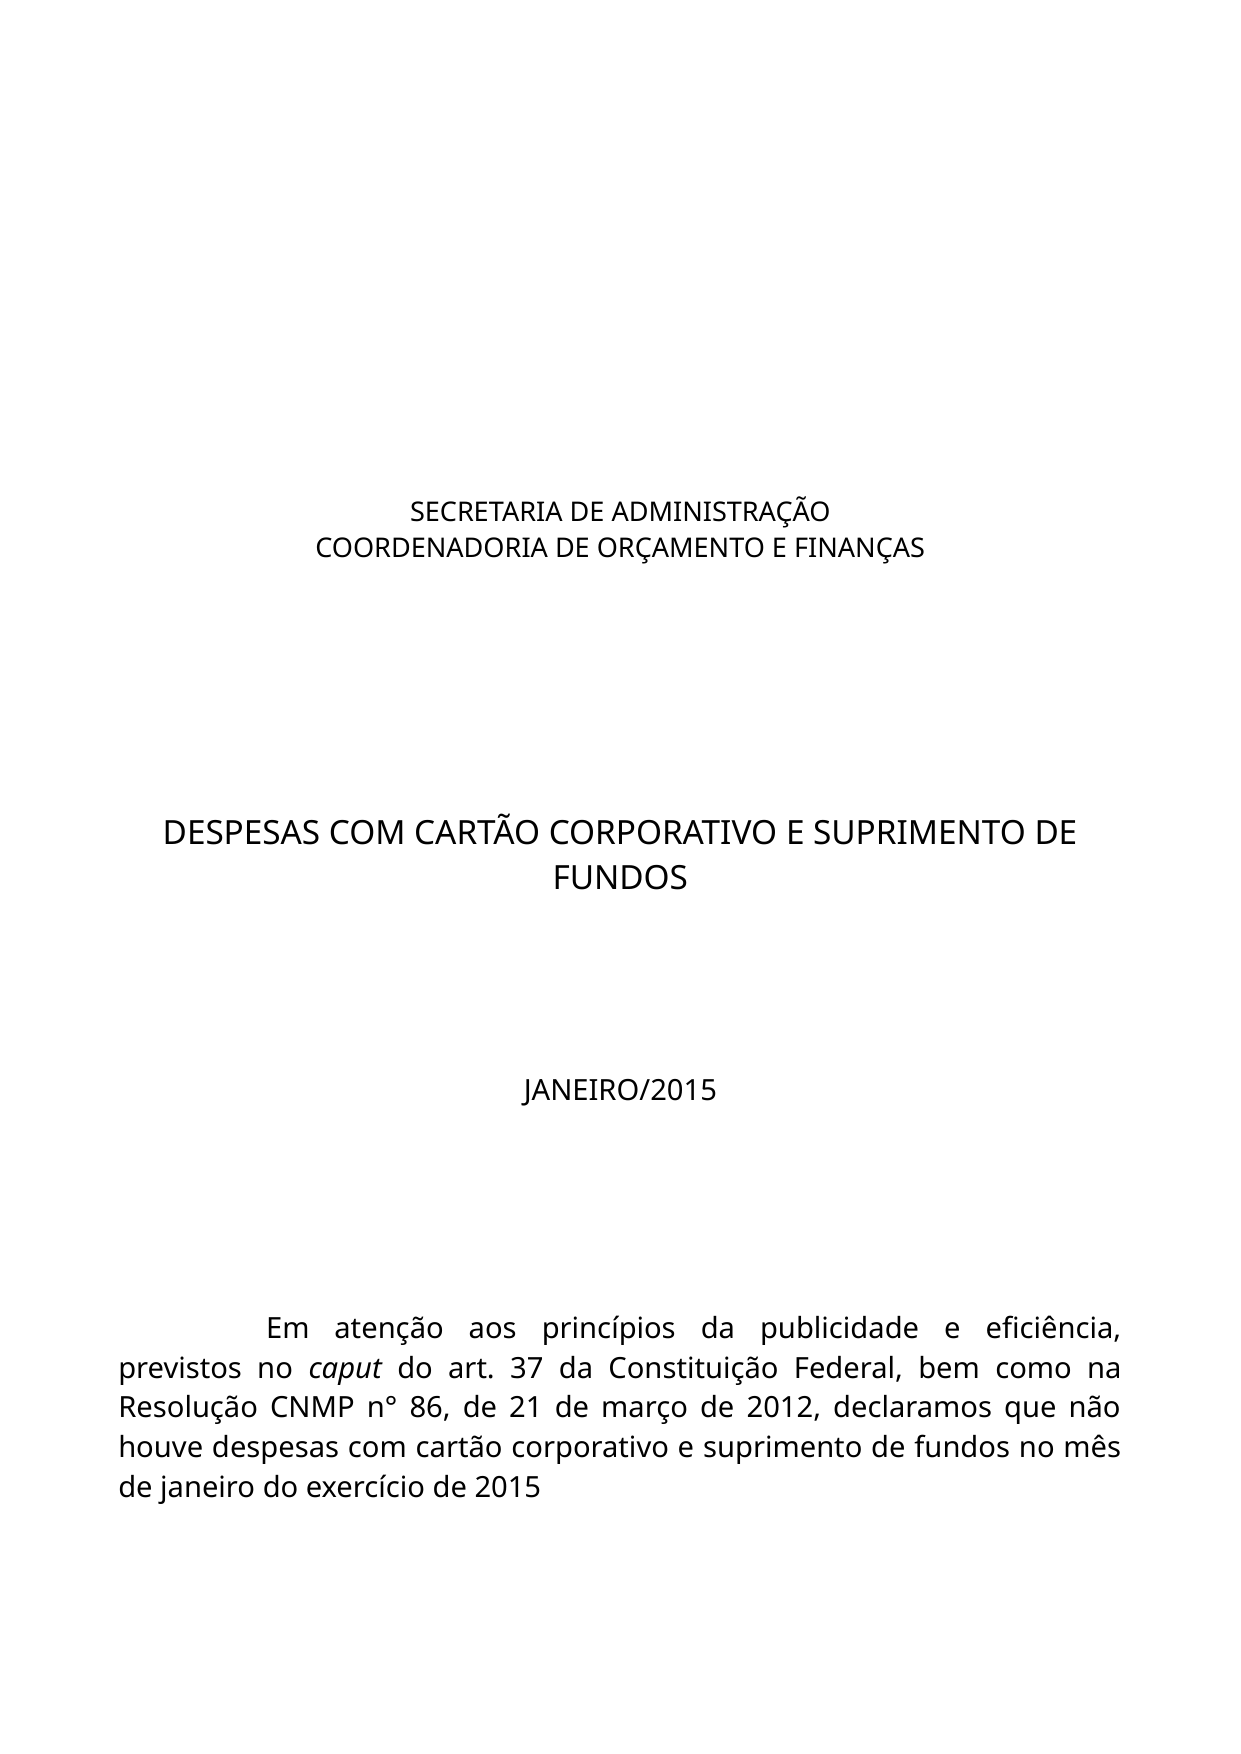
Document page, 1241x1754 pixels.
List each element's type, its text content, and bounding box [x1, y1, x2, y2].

text SECRETARIA DE ADMINISTRAÇÃO [118, 492, 1122, 529]
text COORDENADORIA DE ORÇAMENTO E FINANÇAS [118, 529, 1122, 566]
text Em atenção aos princípios da publicidade e eficiência, previstos no caput do art. 37 da Constituição Federal, bem como na Resolução CNMP n° 86, de 21 de março de 2012, declaramos que não houve despesas com cartão corporativo e suprimento de fundos no mês de janeiro do exercício de 2015 [118, 1307, 1122, 1506]
text JANEIRO/2015 [118, 1069, 1122, 1109]
text DESPESAS COM CARTÃO CORPORATIVO E SUPRIMENTO DE FUNDOS [118, 808, 1122, 899]
